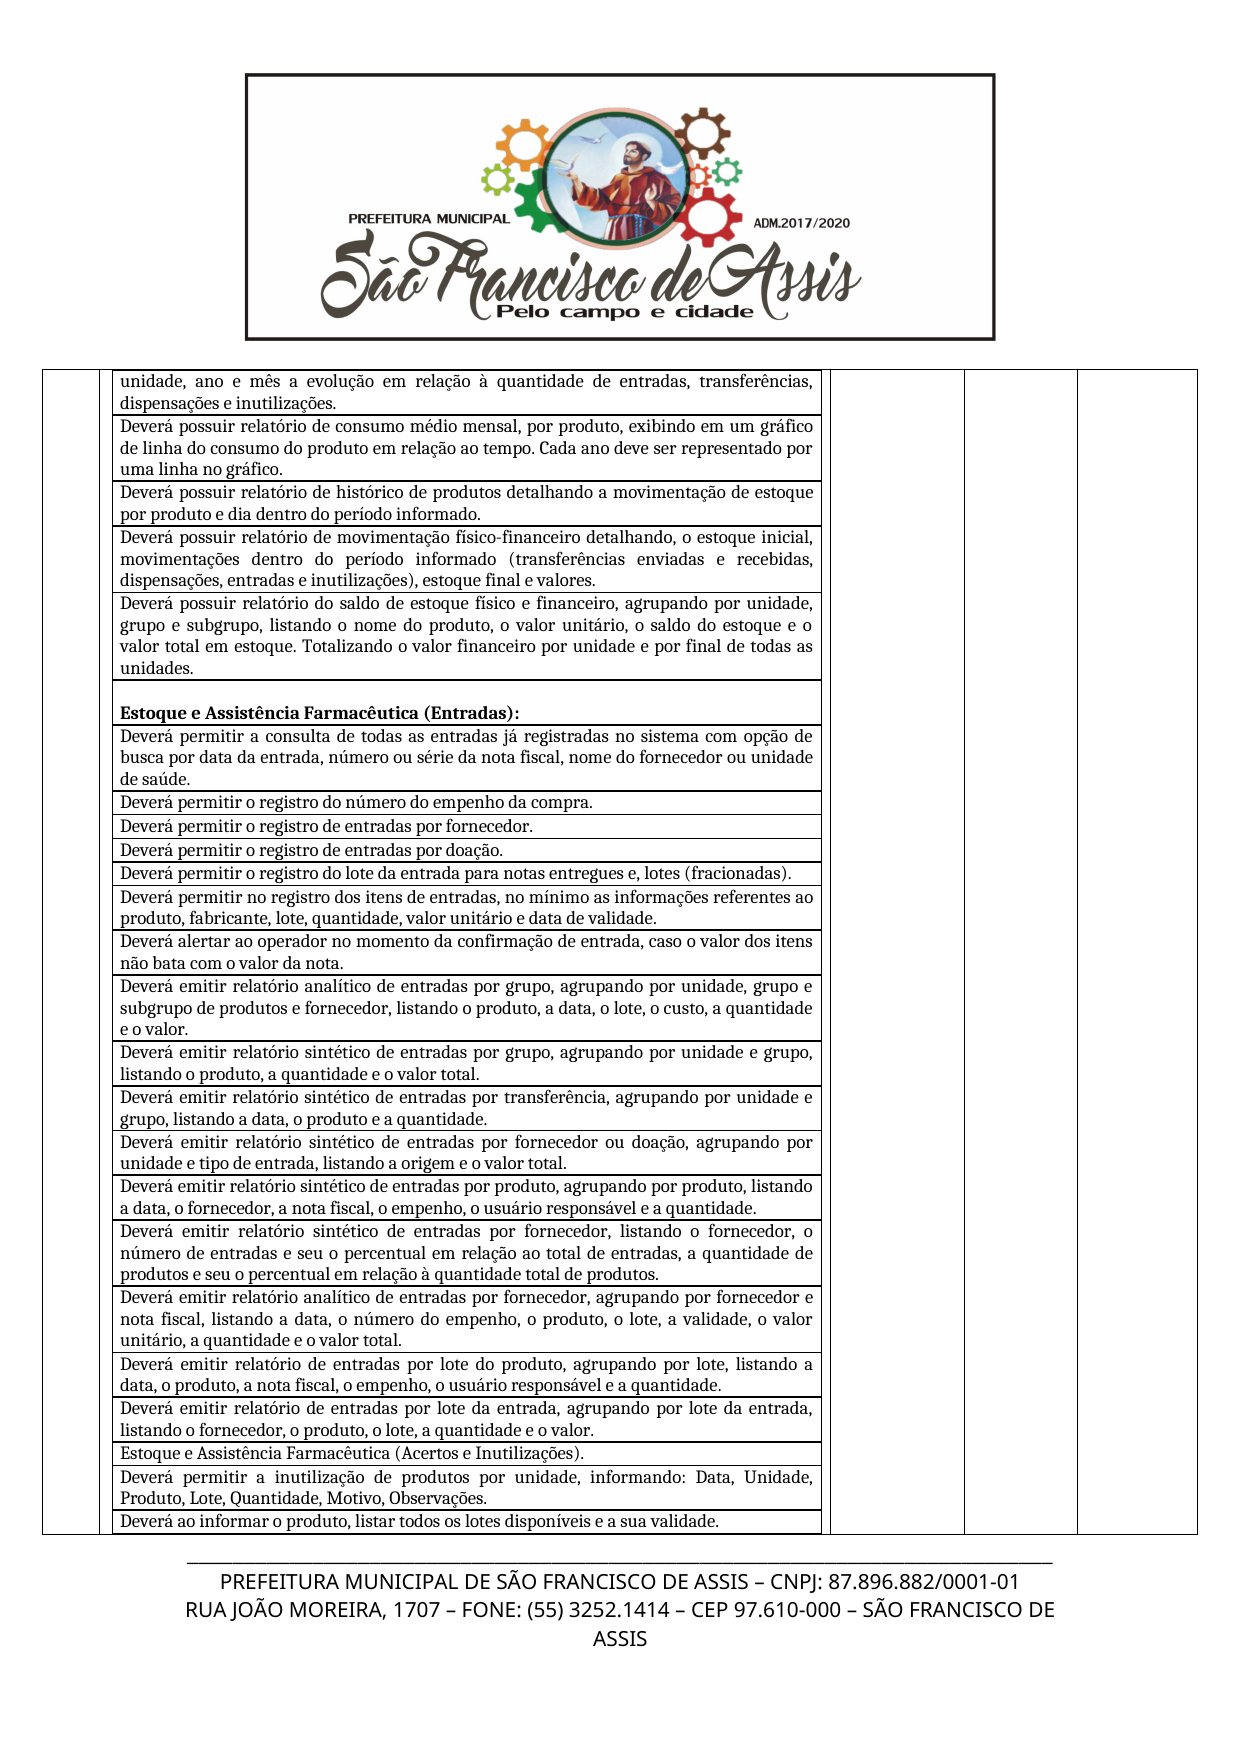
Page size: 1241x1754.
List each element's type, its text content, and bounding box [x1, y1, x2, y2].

table_cell Deverá permitir no registro dos itens de entradas, no mínimo as informações referentes ao produto, fabricante, lote, quantidade, valor unitário e data de validade. [113, 886, 821, 929]
table_cell Deverá possuir relatório de histórico de produtos detalhando a movimentação de estoque por produto e dia dentro do período informado. [113, 482, 821, 525]
table_cell Deverá emitir relatório de entradas por lote da entrada, agrupando por lote da entrada, listando o fornecedor, o produto, o lote, a quantidade e o valor. [113, 1398, 821, 1441]
table_cell Deverá possuir relatório de consumo médio mensal, por produto, exibindo em um gráfico de linha do consumo do produto em relação ao tempo. Cada ano deve ser representado por uma linha no gráfico. [113, 416, 821, 480]
table_cell Deverá ao informar o produto, listar todos os lotes disponíveis e a sua validade. [113, 1511, 821, 1533]
table_cell Deverá alertar ao operador no momento da confirmação de entrada, caso o valor dos itens não bata com o valor da nota. [113, 931, 821, 974]
table_cell [43, 370, 99, 1534]
table_cell Deverá permitir o registro do lote da entrada para notas entregues e, lotes (fracionadas). [113, 863, 821, 885]
table_cell [831, 370, 964, 1534]
table_cell Estoque e Assistência Farmacêutica (Entradas): [113, 681, 821, 724]
table_cell Estoque e Assistência Farmacêutica (Acertos e Inutilizações). [113, 1443, 821, 1464]
table_cell Deverá possuir relatório de movimentação físico-financeiro detalhando, o estoque inicial, movimentações dentro do período informado (transferências enviadas e recebidas, dispensações, entradas e inutilizações), estoque final e valores. [113, 527, 821, 591]
table_cell unidade, ano e mês a evolução em relação à quantidade de entradas, transferências, dispensações e inutilizações. [113, 371, 821, 414]
table_cell Deverá permitir a consulta de todas as entradas já registradas no sistema com opção de busca por data da entrada, número ou série da nota fiscal, nome do fornecedor ou unidade de saúde. [113, 726, 821, 790]
table_cell Deverá emitir relatório sintético de entradas por produto, agrupando por produto, listando a data, o fornecedor, a nota fiscal, o empenho, o usuário responsável e a quantidade. [113, 1176, 821, 1219]
table_cell Deverá emitir relatório sintético de entradas por transferência, agrupando por unidade e grupo, listando a data, o produto e a quantidade. [113, 1087, 821, 1130]
table_cell Deverá emitir relatório analítico de entradas por grupo, agrupando por unidade, grupo e subgrupo de produtos e fornecedor, listando o produto, a data, o lote, o custo, a quantidade e o valor. [113, 976, 821, 1040]
table_cell Deverá possuir relatório do saldo de estoque físico e financeiro, agrupando por unidade, grupo e subgrupo, listando o nome do produto, o valor unitário, o saldo do estoque e o valor total em estoque. Totalizando o valor financeiro por unidade e por final de todas as unidades. [113, 593, 821, 679]
table_cell [1078, 370, 1197, 1534]
table_cell Deverá permitir o registro de entradas por doação. [113, 839, 821, 861]
table_cell Deverá emitir relatório de entradas por lote do produto, agrupando por lote, listando a data, o produto, a nota fiscal, o empenho, o usuário responsável e a quantidade. [113, 1353, 821, 1396]
table_cell Deverá emitir relatório sintético de entradas por grupo, agrupando por unidade e grupo, listando o produto, a quantidade e o valor total. [113, 1042, 821, 1085]
table_cell Deverá emitir relatório analítico de entradas por fornecedor, agrupando por fornecedor e nota fiscal, listando a data, o número do empenho, o produto, o lote, a validade, o valor unitário, a quantidade e o valor total. [113, 1287, 821, 1352]
table_cell Deverá permitir o registro de entradas por fornecedor. [113, 815, 821, 837]
table_cell Deverá emitir relatório sintético de entradas por fornecedor ou doação, agrupando por unidade e tipo de entrada, listando a origem e o valor total. [113, 1131, 821, 1174]
table_cell Deverá emitir relatório sintético de entradas por fornecedor, listando o fornecedor, o número de entradas e seu o percentual em relação ao total de entradas, a quantidade de produtos e seu o percentual em relação à quantidade total de produtos. [113, 1221, 821, 1285]
table_cell Deverá permitir o registro do número do empenho da compra. [113, 792, 821, 814]
table_cell [965, 370, 1077, 1534]
table_cell Deverá permitir a inutilização de produtos por unidade, informando: Data, Unidade, Produto, Lote, Quantidade, Motivo, Observações. [113, 1466, 821, 1509]
